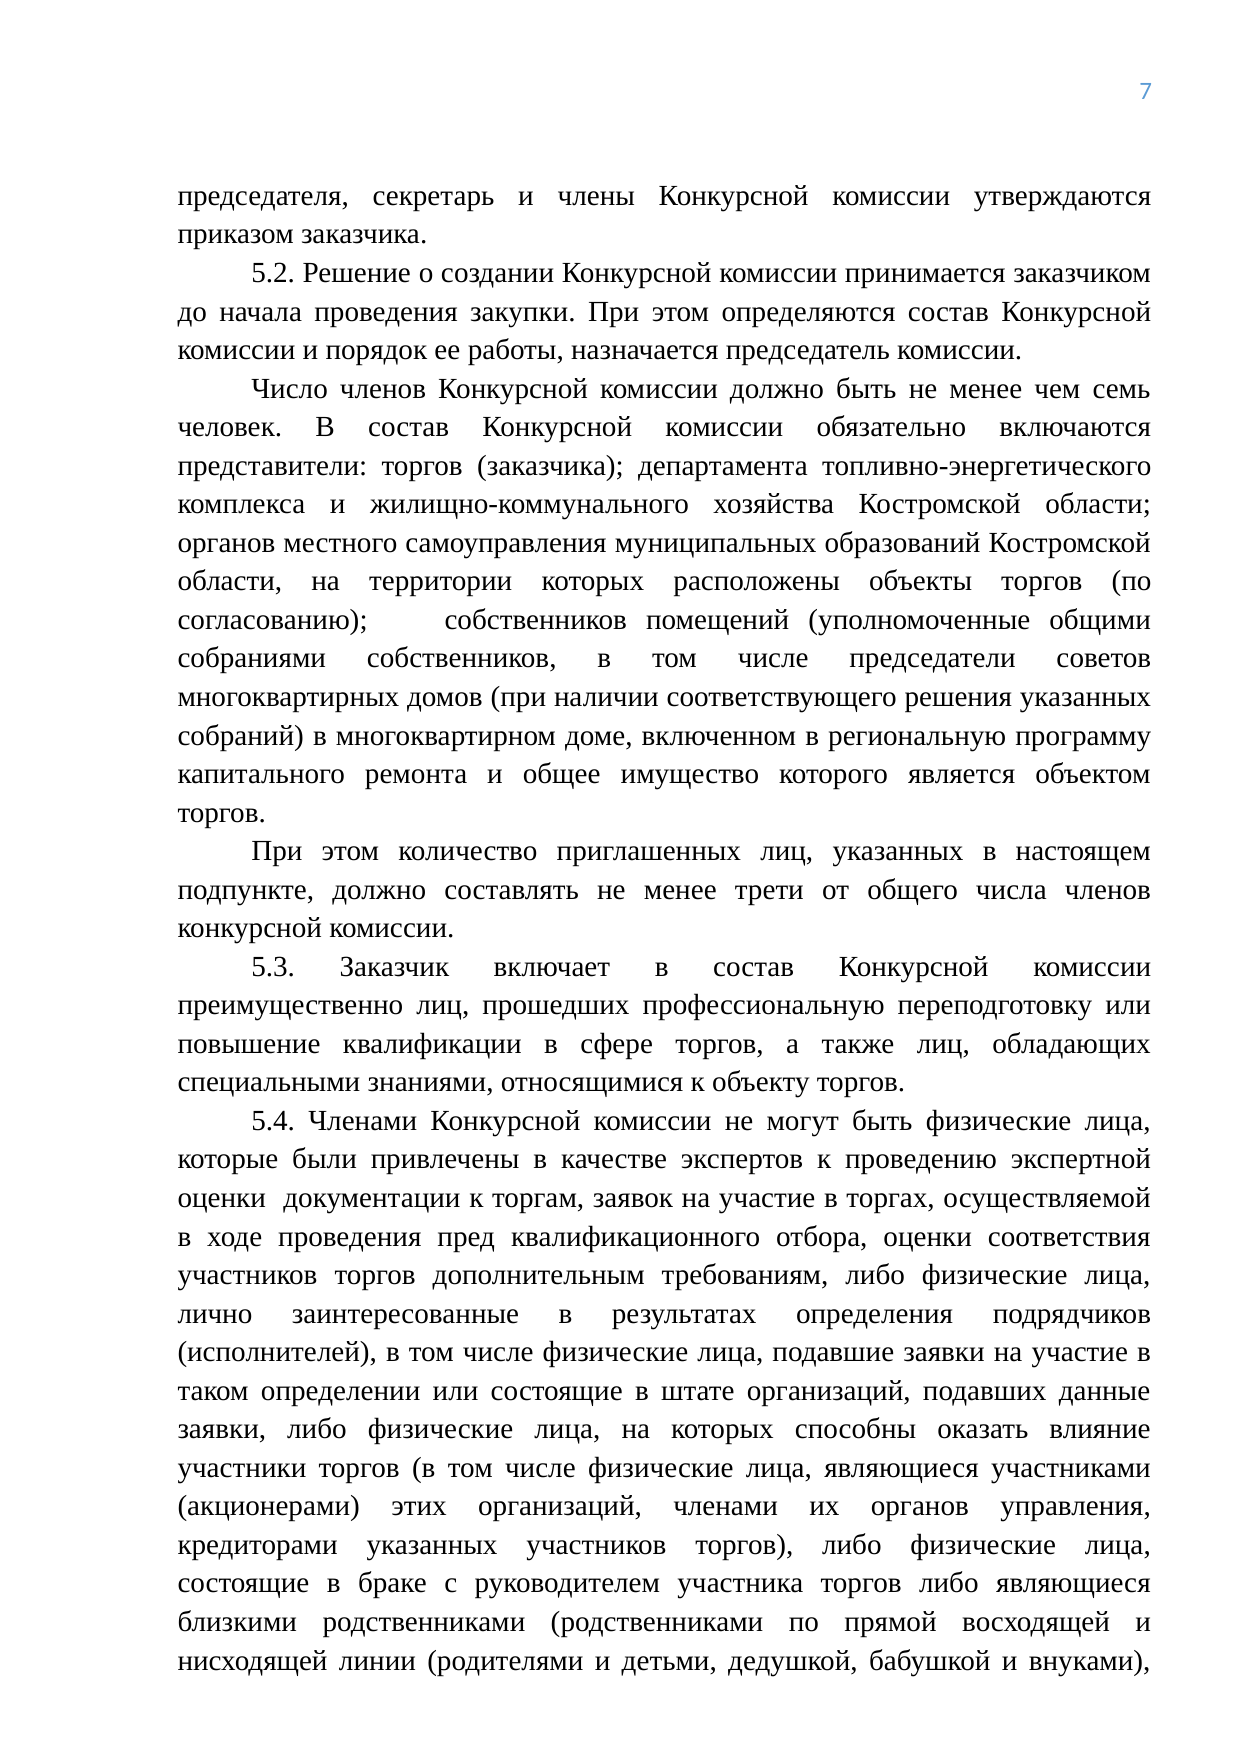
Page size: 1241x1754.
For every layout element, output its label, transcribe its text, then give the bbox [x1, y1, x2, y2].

text Число членов Конкурсной комиссии должно быть не менее чем семь человек. В состав Конкурсной комиссии обязательно включаются представители: торгов (заказчика); департамента топливно-энергетического комплекса и жилищно-коммунального хозяйства Костромской области; органов местного самоуправления муниципальных образований Костромской области, на территории которых расположены объекты торгов (по согласованию); собственников помещений (уполномоченные общими собраниями собственников, в том числе председатели советов многоквартирных домов (при наличии соответствующего решения указанных собраний) в многоквартирном доме, включенном в региональную программу капитального ремонта и общее имущество которого является объектом торгов. [177, 371, 1152, 828]
text 5.3. Заказчик включает в состав Конкурсной комиссии преимущественно лиц, прошедших профессиональную переподготовку или повышение квалификации в сфере торгов, а также лиц, обладающих специальными знаниями, относящимися к объекту торгов. [177, 949, 1152, 1098]
text 5.2. Решение о создании Конкурсной комиссии принимается заказчиком до начала проведения закупки. При этом определяются состав Конкурсной комиссии и порядок ее работы, назначается председатель комиссии. [177, 255, 1152, 366]
text 5.4. Членами Конкурсной комиссии не могут быть физические лица, которые были привлечены в качестве экспертов к проведению экспертной оценки документации к торгам, заявок на участие в торгах, осуществляемой в ходе проведения пред квалификационного отбора, оценки соответствия участников торгов дополнительным требованиям, либо физические лица, лично заинтересованные в результатах определения подрядчиков (исполнителей), в том числе физические лица, подавшие заявки на участие в таком определении или состоящие в штате организаций, подавших данные заявки, либо физические лица, на которых способны оказать влияние участники торгов (в том числе физические лица, являющиеся участниками (акционерами) этих организаций, членами их органов управления, кредиторами указанных участников торгов), либо физические лица, состоящие в браке с руководителем участника торгов либо являющиеся близкими родственниками (родственниками по прямой восходящей и нисходящей линии (родителями и детьми, дедушкой, бабушкой и внуками), [177, 1103, 1152, 1676]
text председателя, секретарь и члены Конкурсной комиссии утверждаются приказом заказчика. [177, 178, 1152, 250]
text При этом количество приглашенных лиц, указанных в настоящем подпункте, должно составлять не менее трети от общего числа членов конкурсной комиссии. [177, 833, 1152, 944]
